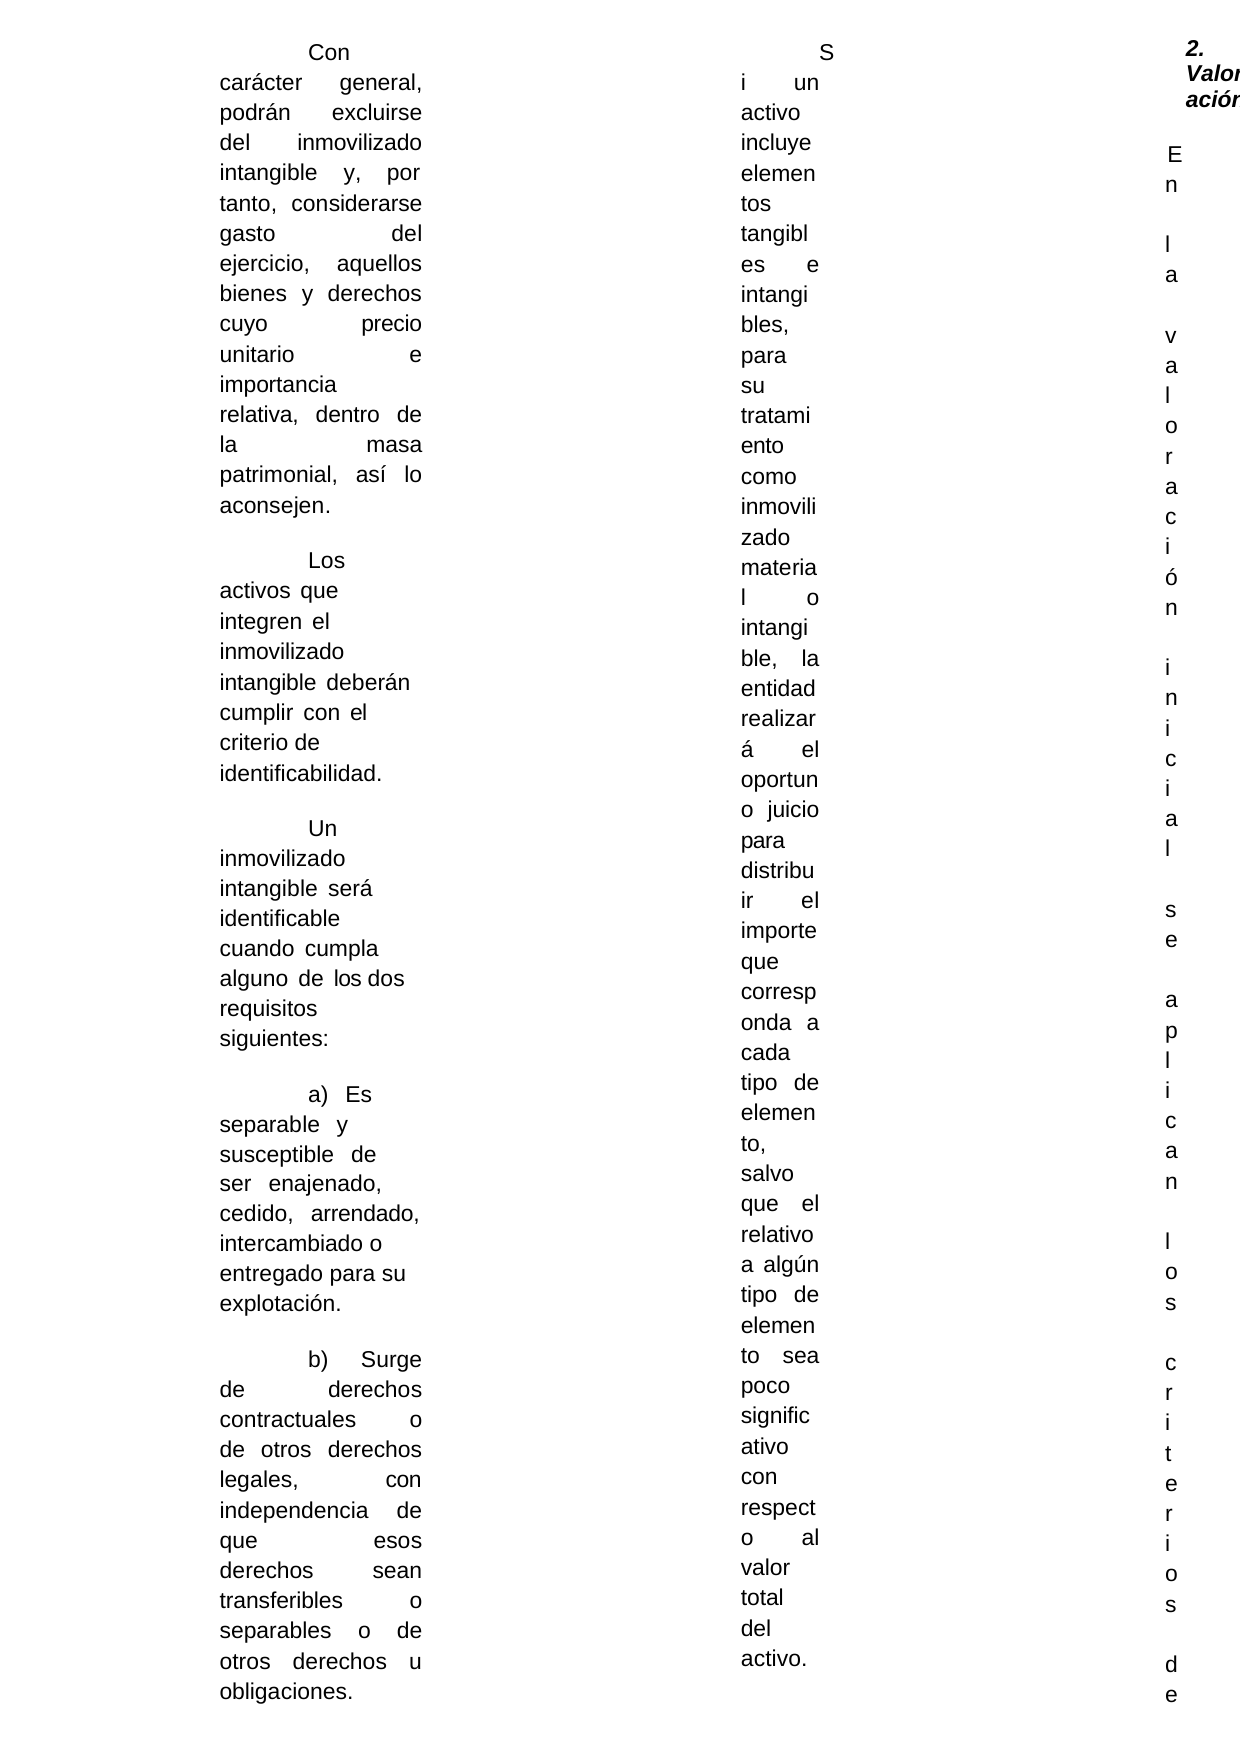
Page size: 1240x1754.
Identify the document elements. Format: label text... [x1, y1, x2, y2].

text Un inmovilizado intangible será identificable cuando cumpla alguno de los dos requisitos siguientes: [219, 813, 422, 1053]
text Con carácter general, podrán excluirse del inmovilizado intangible y, por tanto, considerarse gasto del ejercicio, aquellos bienes y derechos cuyo precio unitario e importancia relativa, dentro de la masa patrimonial, así lo aconsejen. [219, 36, 422, 519]
text b) Surge de derechos contractuales o de otros derechos legales, con independencia de que esos derechos sean transferibles o separables o de otros derechos u obligaciones. [219, 1343, 422, 1705]
text Si un activo incluye elementos tangibles e intangibles, para su tratamiento como inmovilizado material o intangible, la entidad realizará el oportuno juicio para distribuir el importe que corresponda a cada tipo de elemento, salvo que el relativo a algún tipo de elemento sea poco significativo con respecto al valor total del activo. [741, 36, 819, 1673]
text 2. Valoración. [1186, 36, 1240, 113]
text Los activos que integren el inmovilizado intangible deberán cumplir con el criterio de identificabilidad. [219, 544, 422, 787]
text a) Es separable y susceptible de ser enajenado, cedido, arrendado, intercambiado o entregado para su explotación. [219, 1078, 422, 1317]
